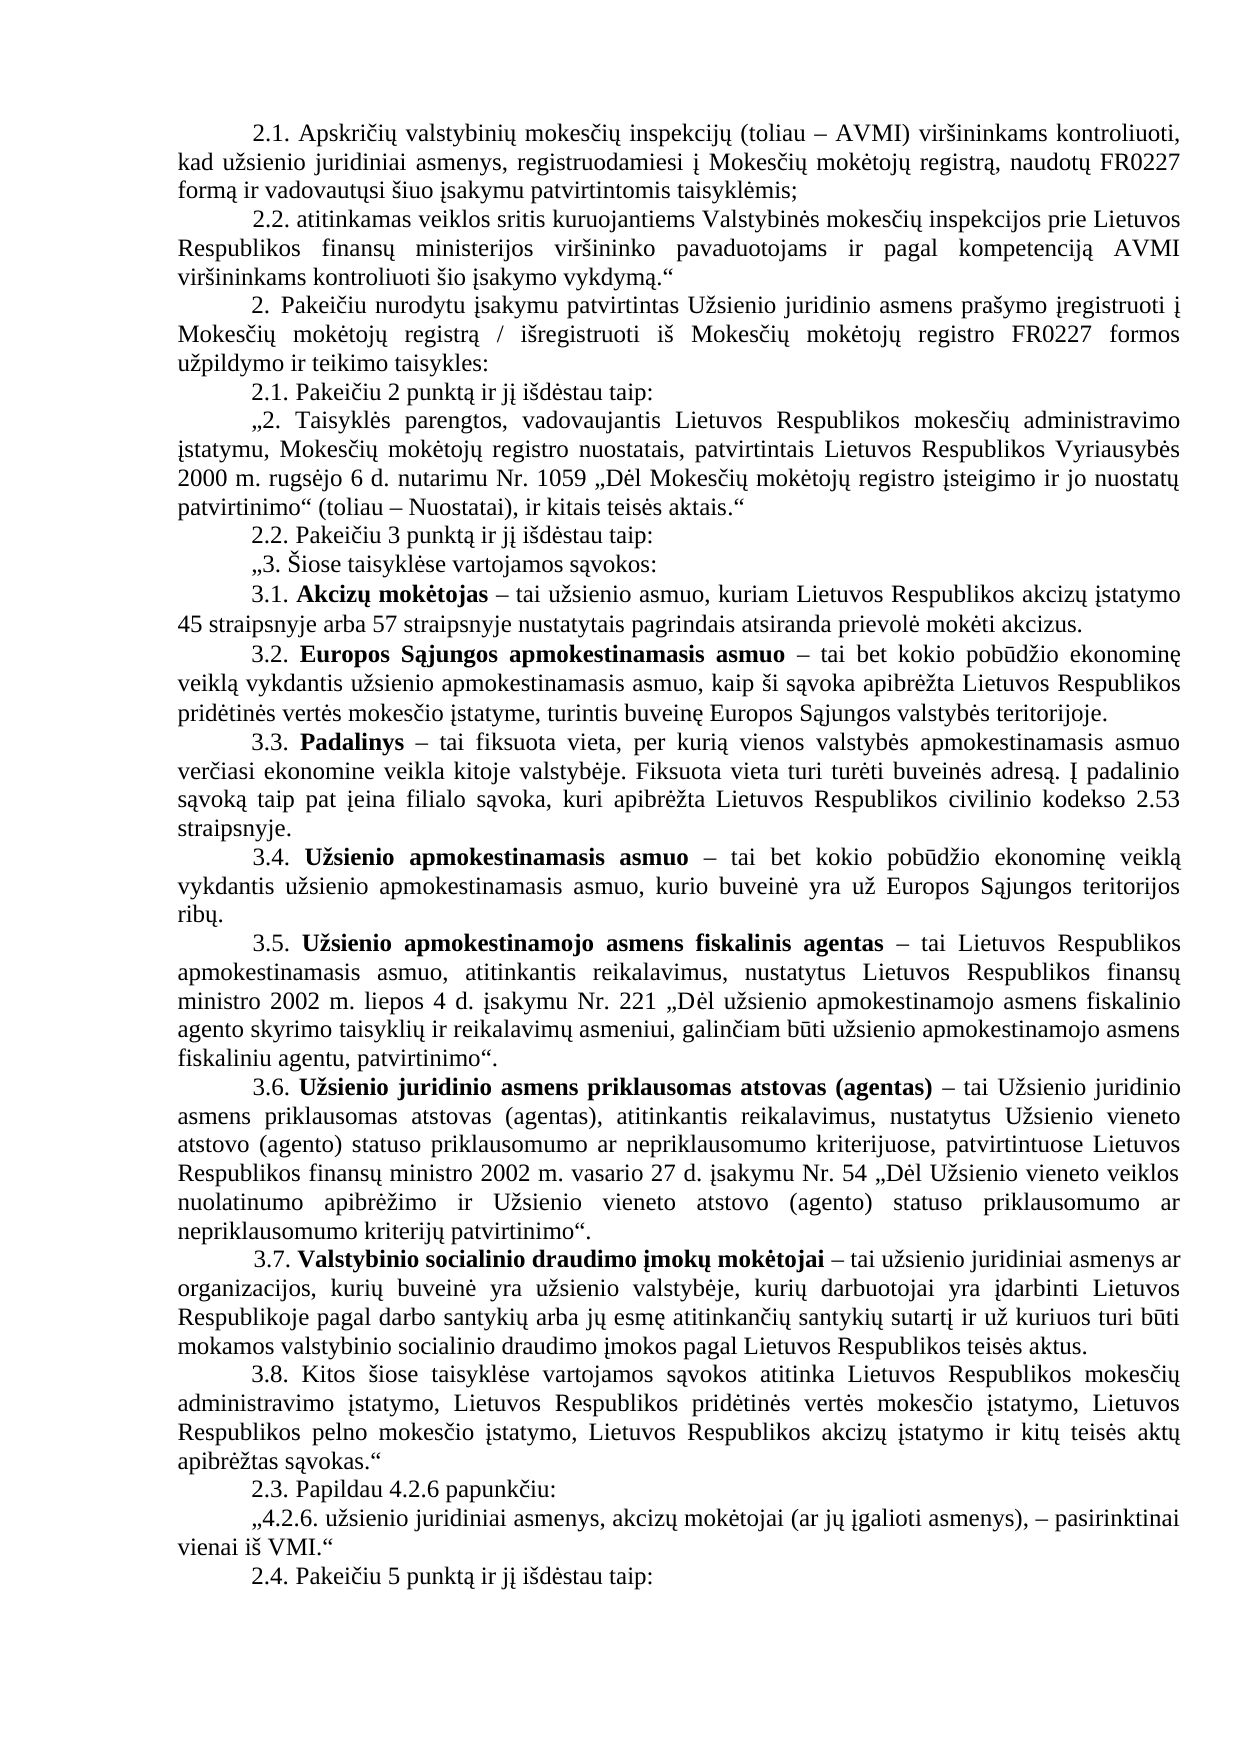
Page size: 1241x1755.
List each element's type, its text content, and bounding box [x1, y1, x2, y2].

text 2.4. Pakeičiu 5 punktą ir jį išdėstau taip: [251, 1561, 1181, 1589]
text 2.1. Pakeičiu 2 punktą ir jį išdėstau taip: [251, 377, 1181, 406]
text „4.2.6. užsienio juridiniai asmenys, akcizų mokėtojai (ar jų įgalioti asmenys), – pasirinktinai vienai iš VMI.“ [177, 1503, 1181, 1561]
text 3.3. Padalinys – tai fiksuota vieta, per kurią vienos valstybės apmokestinamasis asmuo verčiasi ekonomine veikla kitoje valstybėje. Fiksuota vieta turi turėti buveinės adresą. Į padalinio sąvoką taip pat įeina filialo sąvoka, kuri apibrėžta Lietuvos Respublikos civilinio kodekso 2.53 straipsnyje. [177, 727, 1181, 842]
text 2.1. Apskričių valstybinių mokesčių inspekcijų (toliau – AVMI) viršininkams kontroliuoti, kad užsienio juridiniai asmenys, registruodamiesi į Mokesčių mokėtojų registrą, naudotų FR0227 formą ir vadovautųsi šiuo įsakymu patvirtintomis taisyklėmis; [177, 118, 1181, 204]
text 3.2. Europos Sąjungos apmokestinamasis asmuo – tai bet kokio pobūdžio ekonominę veiklą vykdantis užsienio apmokestinamasis asmuo, kaip ši sąvoka apibrėžta Lietuvos Respublikos pridėtinės vertės mokesčio įstatyme, turintis buveinę Europos Sąjungos valstybės teritorijoje. [177, 638, 1181, 727]
text „2. Taisyklės parengtos, vadovaujantis Lietuvos Respublikos mokesčių administravimo įstatymu, Mokesčių mokėtojų registro nuostatais, patvirtintais Lietuvos Respublikos Vyriausybės 2000 m. rugsėjo 6 d. nutarimu Nr. 1059 „Dėl Mokesčių mokėtojų registro įsteigimo ir jo nuostatų patvirtinimo“ (toliau – Nuostatai), ir kitais teisės aktais.“ [177, 406, 1181, 521]
text 2.2. atitinkamas veiklos sritis kuruojantiems Valstybinės mokesčių inspekcijos prie Lietuvos Respublikos finansų ministerijos viršininko pavaduotojams ir pagal kompetenciją AVMI viršininkams kontroliuoti šio įsakymo vykdymą.“ [177, 204, 1181, 291]
text „3. Šiose taisyklėse vartojamos sąvokos: [251, 549, 1181, 578]
text 3.8. Kitos šiose taisyklėse vartojamos sąvokos atitinka Lietuvos Respublikos mokesčių administravimo įstatymo, Lietuvos Respublikos pridėtinės vertės mokesčio įstatymo, Lietuvos Respublikos pelno mokesčio įstatymo, Lietuvos Respublikos akcizų įstatymo ir kitų teisės aktų apibrėžtas sąvokas.“ [177, 1359, 1181, 1474]
text 2. Pakeičiu nurodytu įsakymu patvirtintas Užsienio juridinio asmens prašymo įregistruoti į Mokesčių mokėtojų registrą / išregistruoti iš Mokesčių mokėtojų registro FR0227 formos užpildymo ir teikimo taisykles: [177, 291, 1181, 377]
text 3.1. Akcizų mokėtojas – tai užsienio asmuo, kuriam Lietuvos Respublikos akcizų įstatymo 45 straipsnyje arba 57 straipsnyje nustatytais pagrindais atsiranda prievolė mokėti akcizus. [177, 578, 1181, 638]
text 3.7. Valstybinio socialinio draudimo įmokų mokėtojai – tai užsienio juridiniai asmenys ar organizacijos, kurių buveinė yra užsienio valstybėje, kurių darbuotojai yra įdarbinti Lietuvos Respublikoje pagal darbo santykių arba jų esmę atitinkančių santykių sutartį ir už kuriuos turi būti mokamos valstybinio socialinio draudimo įmokos pagal Lietuvos Respublikos teisės aktus. [177, 1244, 1181, 1359]
text 2.2. Pakeičiu 3 punktą ir jį išdėstau taip: [251, 521, 1181, 549]
text 3.6. Užsienio juridinio asmens priklausomas atstovas (agentas) – tai Užsienio juridinio asmens priklausomas atstovas (agentas), atitinkantis reikalavimus, nustatytus Užsienio vieneto atstovo (agento) statuso priklausomumo ar nepriklausomumo kriterijuose, patvirtintuose Lietuvos Respublikos finansų ministro 2002 m. vasario 27 d. įsakymu Nr. 54 „Dėl Užsienio vieneto veiklos nuolatinumo apibrėžimo ir Užsienio vieneto atstovo (agento) statuso priklausomumo ar nepriklausomumo kriterijų patvirtinimo“. [177, 1072, 1181, 1244]
text 3.5. Užsienio apmokestinamojo asmens fiskalinis agentas – tai Lietuvos Respublikos apmokestinamasis asmuo, atitinkantis reikalavimus, nustatytus Lietuvos Respublikos finansų ministro 2002 m. liepos 4 d. įsakymu Nr. 221 „Dėl užsienio apmokestinamojo asmens fiskalinio agento skyrimo taisyklių ir reikalavimų asmeniui, galinčiam būti užsienio apmokestinamojo asmens fiskaliniu agentu, patvirtinimo“. [177, 928, 1181, 1072]
text 2.3. Papildau 4.2.6 papunkčiu: [251, 1474, 1181, 1503]
text 3.4. Užsienio apmokestinamasis asmuo – tai bet kokio pobūdžio ekonominę veiklą vykdantis užsienio apmokestinamasis asmuo, kurio buveinė yra už Europos Sąjungos teritorijos ribų. [177, 842, 1181, 928]
